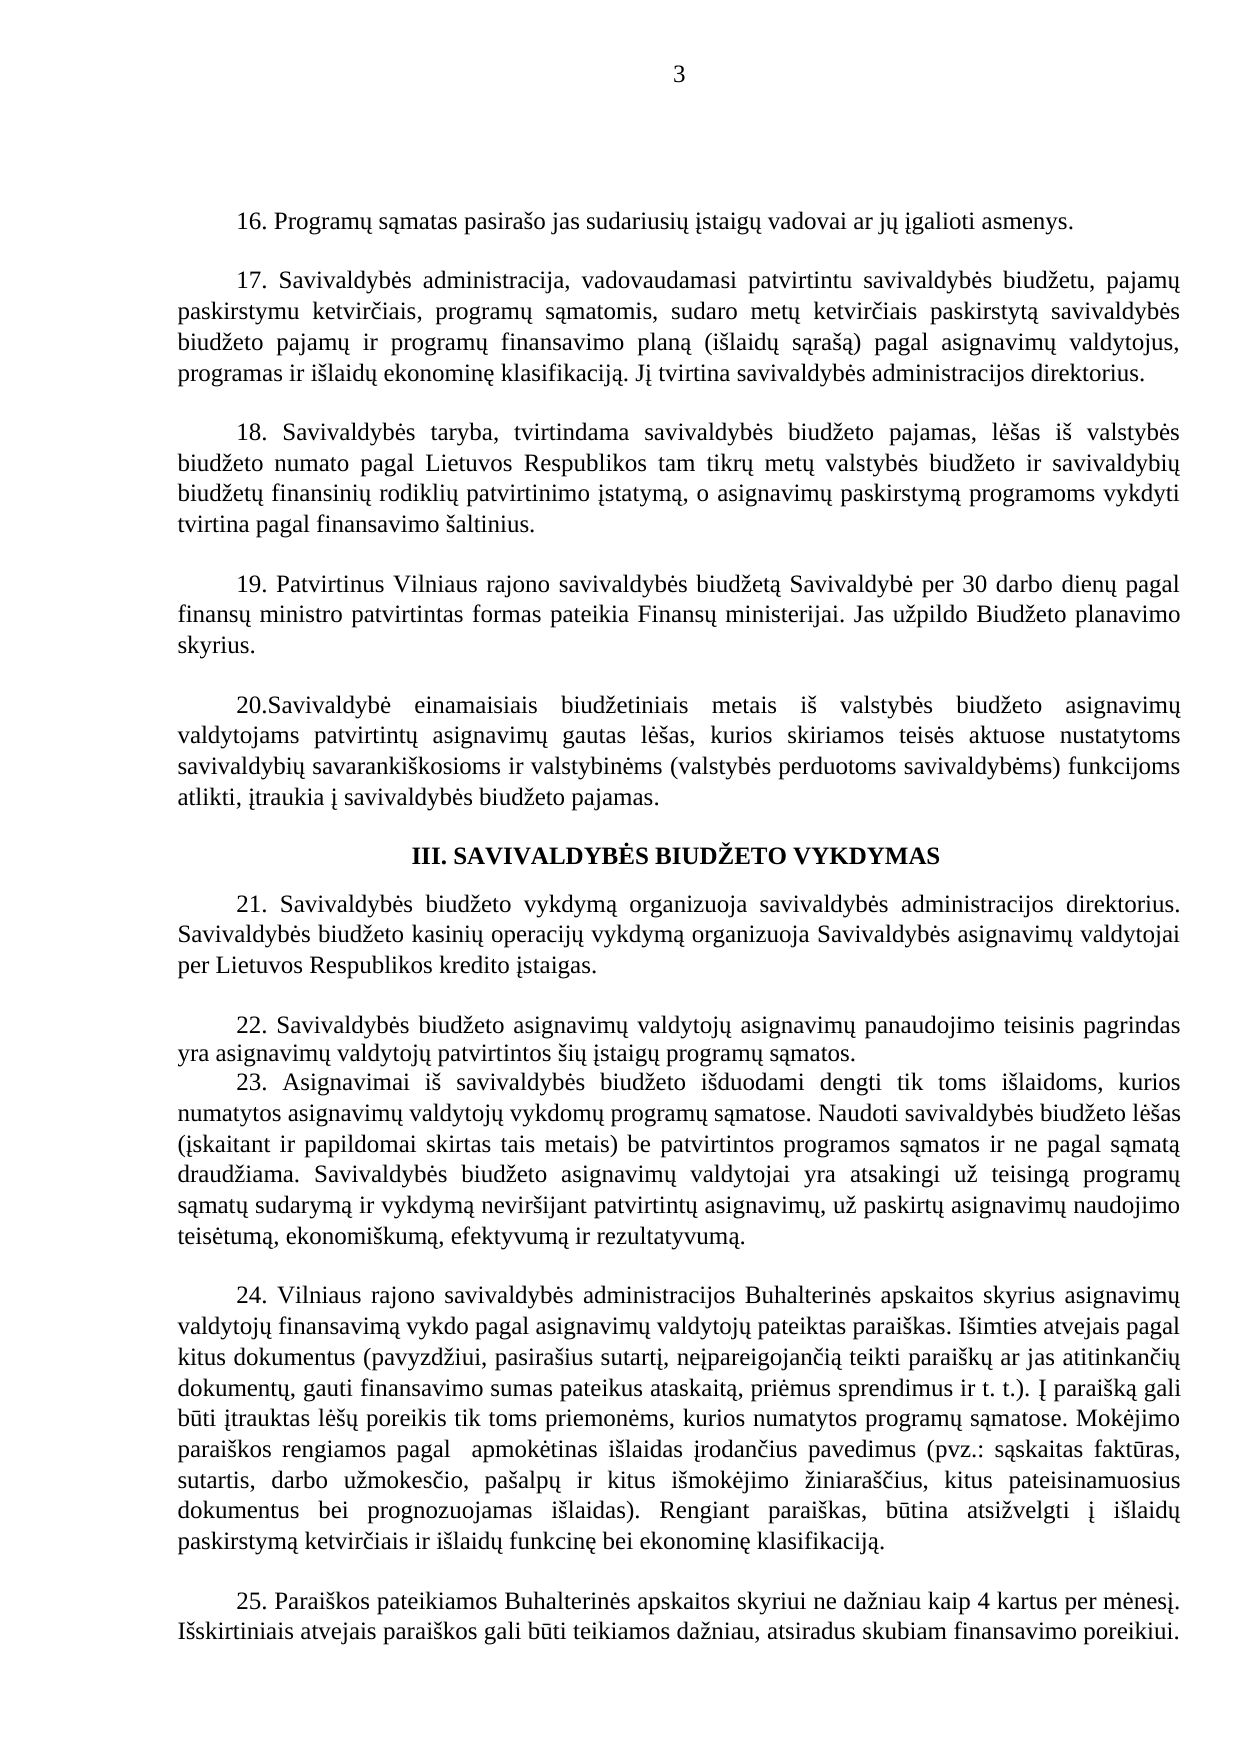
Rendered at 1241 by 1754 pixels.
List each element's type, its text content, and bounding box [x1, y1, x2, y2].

text 24. Vilniaus rajono savivaldybės administracijos Buhalterinės apskaitos skyrius asignavimų valdytojų finansavimą vykdo pagal asignavimų valdytojų pateiktas paraiškas. Išimties atvejais pagal kitus dokumentus (pavyzdžiui, pasirašius sutartį, neįpareigojančią teikti paraiškų ar jas atitinkančių dokumentų, gauti finansavimo sumas pateikus ataskaitą, priėmus sprendimus ir t. t.). Į paraišką gali būti įtrauktas lėšų poreikis tik toms priemonėms, kurios numatytos programų sąmatose. Mokėjimo paraiškos rengiamos pagal apmokėtinas išlaidas įrodančius pavedimus (pvz.: sąskaitas faktūras, sutartis, darbo užmokesčio, pašalpų ir kitus išmokėjimo žiniaraščius, kitus pateisinamuosius dokumentus bei prognozuojamas išlaidas). Rengiant paraiškas, būtina atsižvelgti į išlaidų paskirstymą ketvirčiais ir išlaidų funkcinę bei ekonominę klasifikaciją. [177, 1280, 1181, 1555]
text 17. Savivaldybės administracija, vadovaudamasi patvirtintu savivaldybės biudžetu, pajamų paskirstymu ketvirčiais, programų sąmatomis, sudaro metų ketvirčiais paskirstytą savivaldybės biudžeto pajamų ir programų finansavimo planą (išlaidų sąrašą) pagal asignavimų valdytojus, programas ir išlaidų ekonominę klasifikaciją. Jį tvirtina savivaldybės administracijos direktorius. [177, 265, 1181, 386]
text 22. Savivaldybės biudžeto asignavimų valdytojų asignavimų panaudojimo teisinis pagrindas yra asignavimų valdytojų patvirtintos šių įstaigų programų sąmatos. [177, 1010, 1181, 1067]
text 21. Savivaldybės biudžeto vykdymą organizuoja savivaldybės administracijos direktorius. Savivaldybės biudžeto kasinių operacijų vykdymą organizuoja Savivaldybės asignavimų valdytojai per Lietuvos Respublikos kredito įstaigas. [177, 889, 1181, 979]
text III. SAVIVALDYBĖS BIUDŽETO VYKDYMAS [177, 841, 1181, 870]
text 18. Savivaldybės taryba, tvirtindama savivaldybės biudžeto pajamas, lėšas iš valstybės biudžeto numato pagal Lietuvos Respublikos tam tikrų metų valstybės biudžeto ir savivaldybių biudžetų finansinių rodiklių patvirtinimo įstatymą, o asignavimų paskirstymą programoms vykdyti tvirtina pagal finansavimo šaltinius. [177, 417, 1181, 538]
text 19. Patvirtinus Vilniaus rajono savivaldybės biudžetą Savivaldybė per 30 darbo dienų pagal finansų ministro patvirtintas formas pateikia Finansų ministerijai. Jas užpildo Biudžeto planavimo skyrius. [177, 569, 1181, 659]
text 20.Savivaldybė einamaisiais biudžetiniais metais iš valstybės biudžeto asignavimų valdytojams patvirtintų asignavimų gautas lėšas, kurios skiriamos teisės aktuose nustatytoms savivaldybių savarankiškosioms ir valstybinėms (valstybės perduotoms savivaldybėms) funkcijoms atlikti, įtraukia į savivaldybės biudžeto pajamas. [177, 690, 1181, 811]
text 23. Asignavimai iš savivaldybės biudžeto išduodami dengti tik toms išlaidoms, kurios numatytos asignavimų valdytojų vykdomų programų sąmatose. Naudoti savivaldybės biudžeto lėšas (įskaitant ir papildomai skirtas tais metais) be patvirtintos programos sąmatos ir ne pagal sąmatą draudžiama. Savivaldybės biudžeto asignavimų valdytojai yra atsakingi už teisingą programų sąmatų sudarymą ir vykdymą neviršijant patvirtintų asignavimų, už paskirtų asignavimų naudojimo teisėtumą, ekonomiškumą, efektyvumą ir rezultatyvumą. [177, 1067, 1181, 1250]
text 25. Paraiškos pateikiamos Buhalterinės apskaitos skyriui ne dažniau kaip 4 kartus per mėnesį. Išskirtiniais atvejais paraiškos gali būti teikiamos dažniau, atsiradus skubiam finansavimo poreikiui. [177, 1586, 1181, 1645]
text 16. Programų sąmatas pasirašo jas sudariusių įstaigų vadovai ar jų įgalioti asmenys. [177, 206, 1181, 235]
